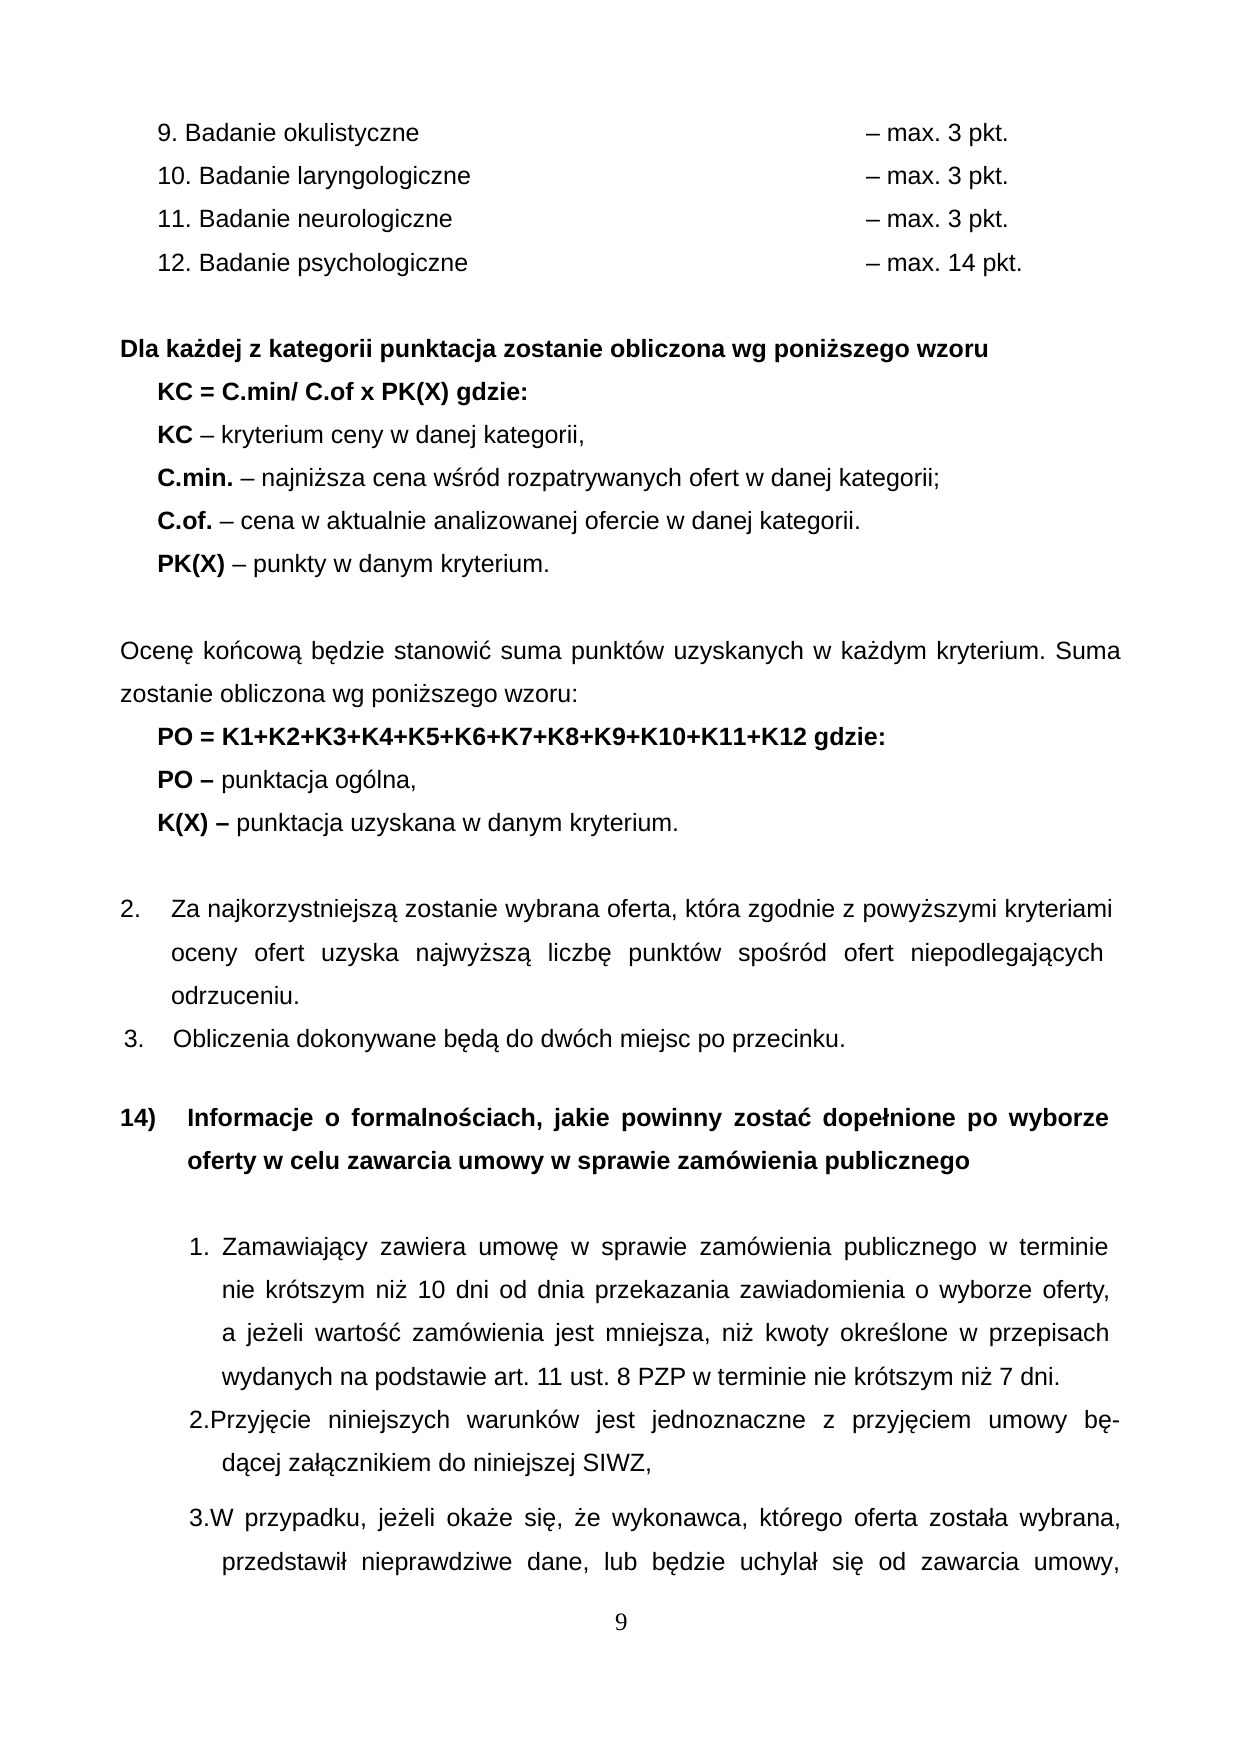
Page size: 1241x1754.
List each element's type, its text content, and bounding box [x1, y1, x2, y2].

text 12. Badanie psychologiczne – max. 14 pkt. [157, 247, 1122, 276]
text K(X) – punktacja uzyskana w danym kryterium. [157, 808, 1122, 837]
text KC – kryterium ceny w danej kategorii, [120, 420, 1122, 449]
text 10. Badanie laryngologiczne – max. 3 pkt. [157, 161, 1122, 190]
list Przyjęcie niniejszych warunków jest jednoznaczne z przyjęciem umowy bę- dącej załącznikiem do niniejszej SIWZ, [189, 1405, 1122, 1477]
text 1. Zamawiający zawiera umowę w sprawie zamówienia publicznego w terminie nie krótszym niż 10 dni od dnia przekazania zawiadomienia o wyborze oferty, a jeżeli wartość zamówienia jest mniejsza, niż kwoty określone w przepisach wydanych na podstawie art. 11 ust. 8 PZP w terminie nie krótszym niż 7 dni. [187, 1232, 1122, 1390]
text Ocenę końcową będzie stanowić suma punktów uzyskanych w każdym kryterium. Suma zostanie obliczona wg poniższego wzoru: [120, 636, 1122, 707]
text PO – punktacja ogólna, [157, 765, 1122, 794]
text 9. Badanie okulistyczne – max. 3 pkt. [157, 118, 1122, 147]
text Dla każdej z kategorii punktacja zostanie obliczona wg poniższego wzoru [120, 334, 1122, 362]
text C.min. – najniższa cena wśród rozpatrywanych ofert w danej kategorii; [120, 463, 1122, 492]
text PO = K1+K2+K3+K4+K5+K6+K7+K8+K9+K10+K11+K12 gdzie: [157, 722, 1122, 751]
text 2. Za najkorzystniejszą zostanie wybrana oferta, która zgodnie z powyższymi kryteriami oceny ofert uzyska najwyższą liczbę punktów spośród ofert niepodlegających odrzuceniu. [120, 894, 1122, 1009]
text PK(X) – punkty w danym kryterium. [120, 549, 1122, 578]
list W przypadku, jeżeli okaże się, że wykonawca, którego oferta została wybrana, przedstawił nieprawdziwe dane, lub będzie uchylał się od zawarcia umowy, [189, 1503, 1122, 1575]
text C.of. – cena w aktualnie analizowanej ofercie w danej kategorii. [120, 506, 1122, 535]
text 11. Badanie neurologiczne – max. 3 pkt. [157, 204, 1122, 233]
list 14) Informacje o formalnościach, jakie powinny zostać dopełnione po wyborze oferty w celu zawarcia umowy w sprawie zamówienia publicznego [120, 1103, 1122, 1175]
text KC = C.min/ C.of x PK(X) gdzie: [120, 377, 1122, 406]
list 3. Obliczenia dokonywane będą do dwóch miejsc po przecinku. [86, 1024, 1122, 1052]
